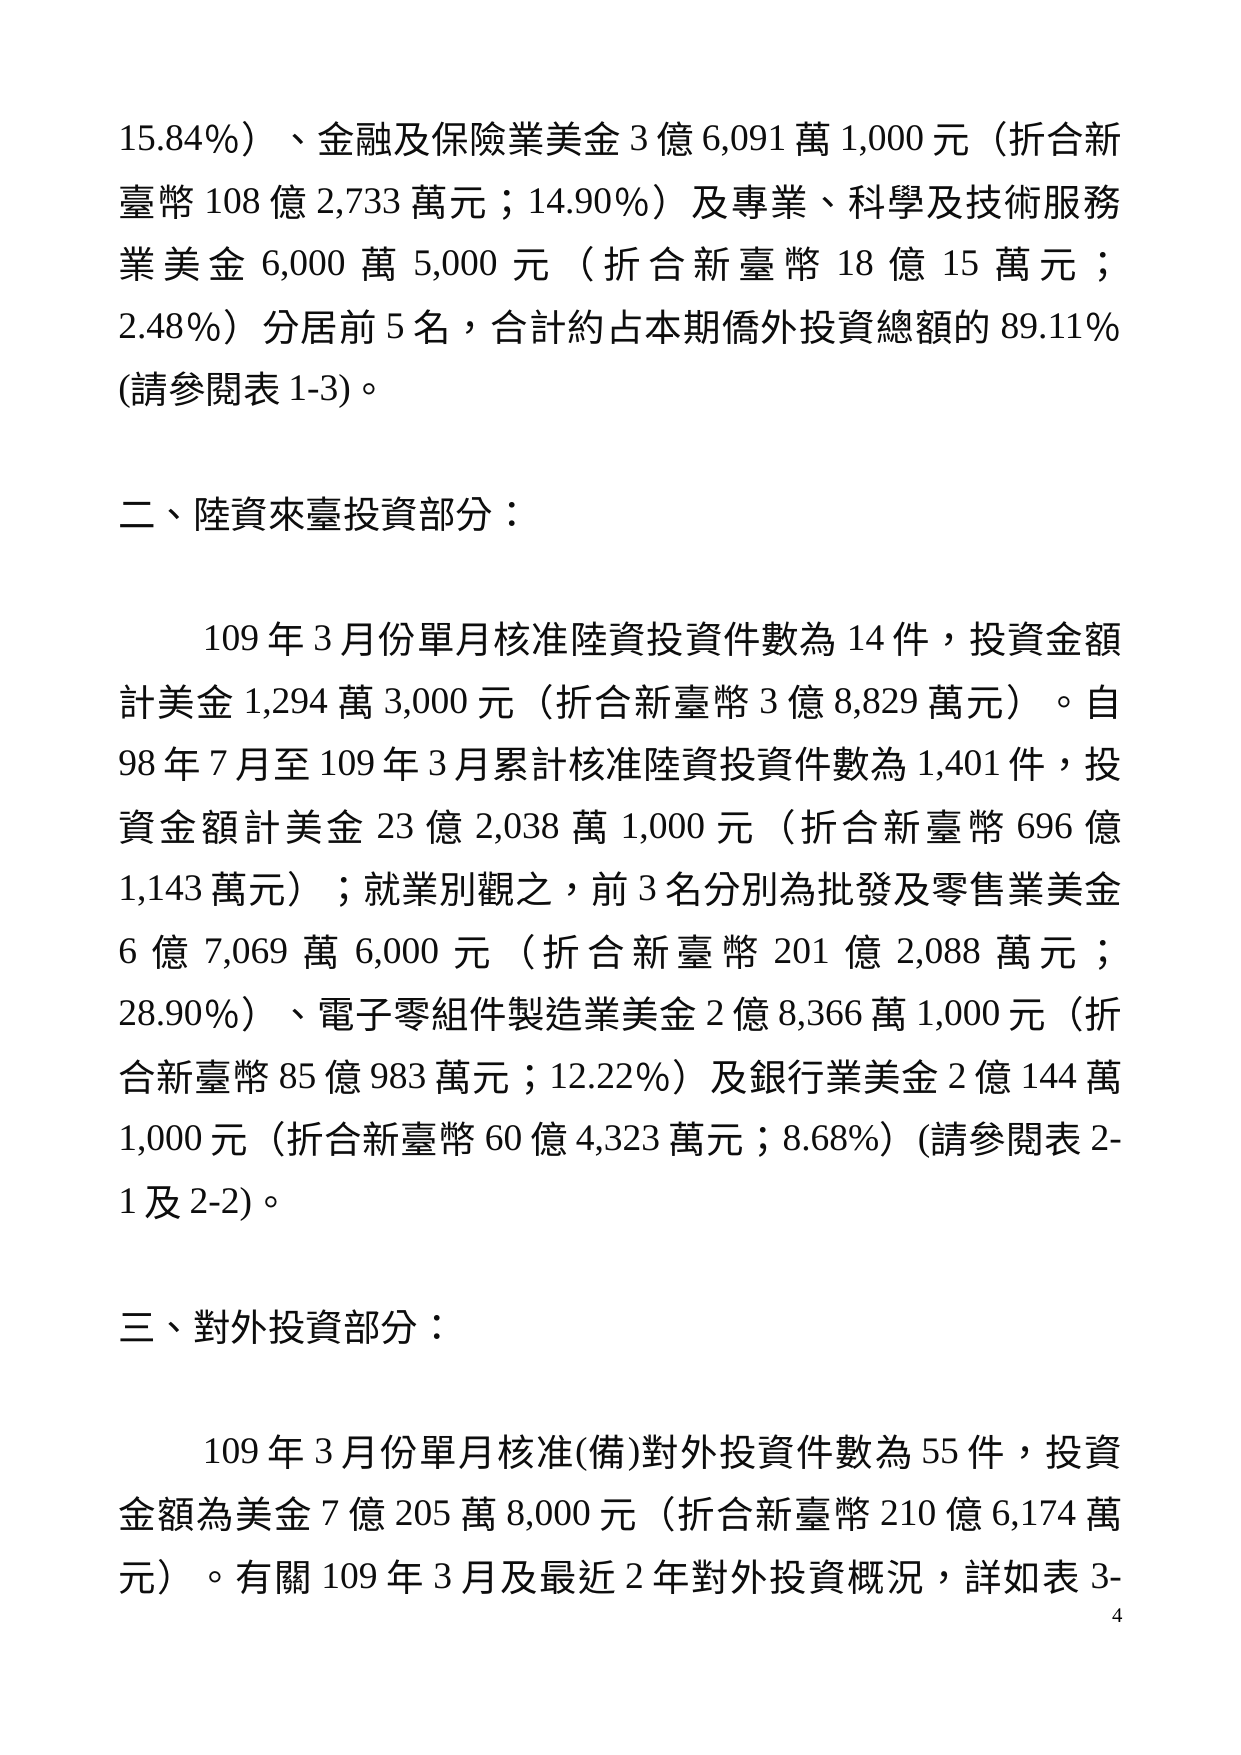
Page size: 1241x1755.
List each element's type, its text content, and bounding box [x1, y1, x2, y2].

text 三、對外投資部分： [118, 1283, 1122, 1346]
text 二、陸資來臺投資部分： [118, 471, 1122, 533]
text 15.84％）、金融及保險業美金3億6,091萬1,000元（折合新臺幣108億2,733萬元；14.90％）及專業、科學及技術服務業美金6,000萬5,000元（折合新臺幣18億15萬元；2.48％）分居前5名，合計約占本期僑外投資總額的89.11％(請參閱表1-3)。 [118, 96, 1122, 408]
text 109年3月份單月核准(備)對外投資件數為55件，投資金額為美金7億205萬8,000元（折合新臺幣210億6,174萬元）。有關109年3月及最近2年對外投資概況，詳如表3- [118, 1408, 1122, 1596]
text 109年3月份單月核准陸資投資件數為14件，投資金額計美金1,294萬3,000元（折合新臺幣3億8,829萬元）。自98年7月至109年3月累計核准陸資投資件數為1,401件，投資金額計美金23億2,038萬1,000元（折合新臺幣696億1,143萬元）；就業別觀之，前3名分別為批發及零售業美金6億7,069萬6,000元（折合新臺幣201億2,088萬元；28.90％）、電子零組件製造業美金2億8,366萬1,000元（折合新臺幣85億983萬元；12.22％）及銀行業美金2億144萬1,000元（折合新臺幣60億4,323萬元；8.68%）(請參閱表2-1及2-2)。 [118, 596, 1122, 1221]
